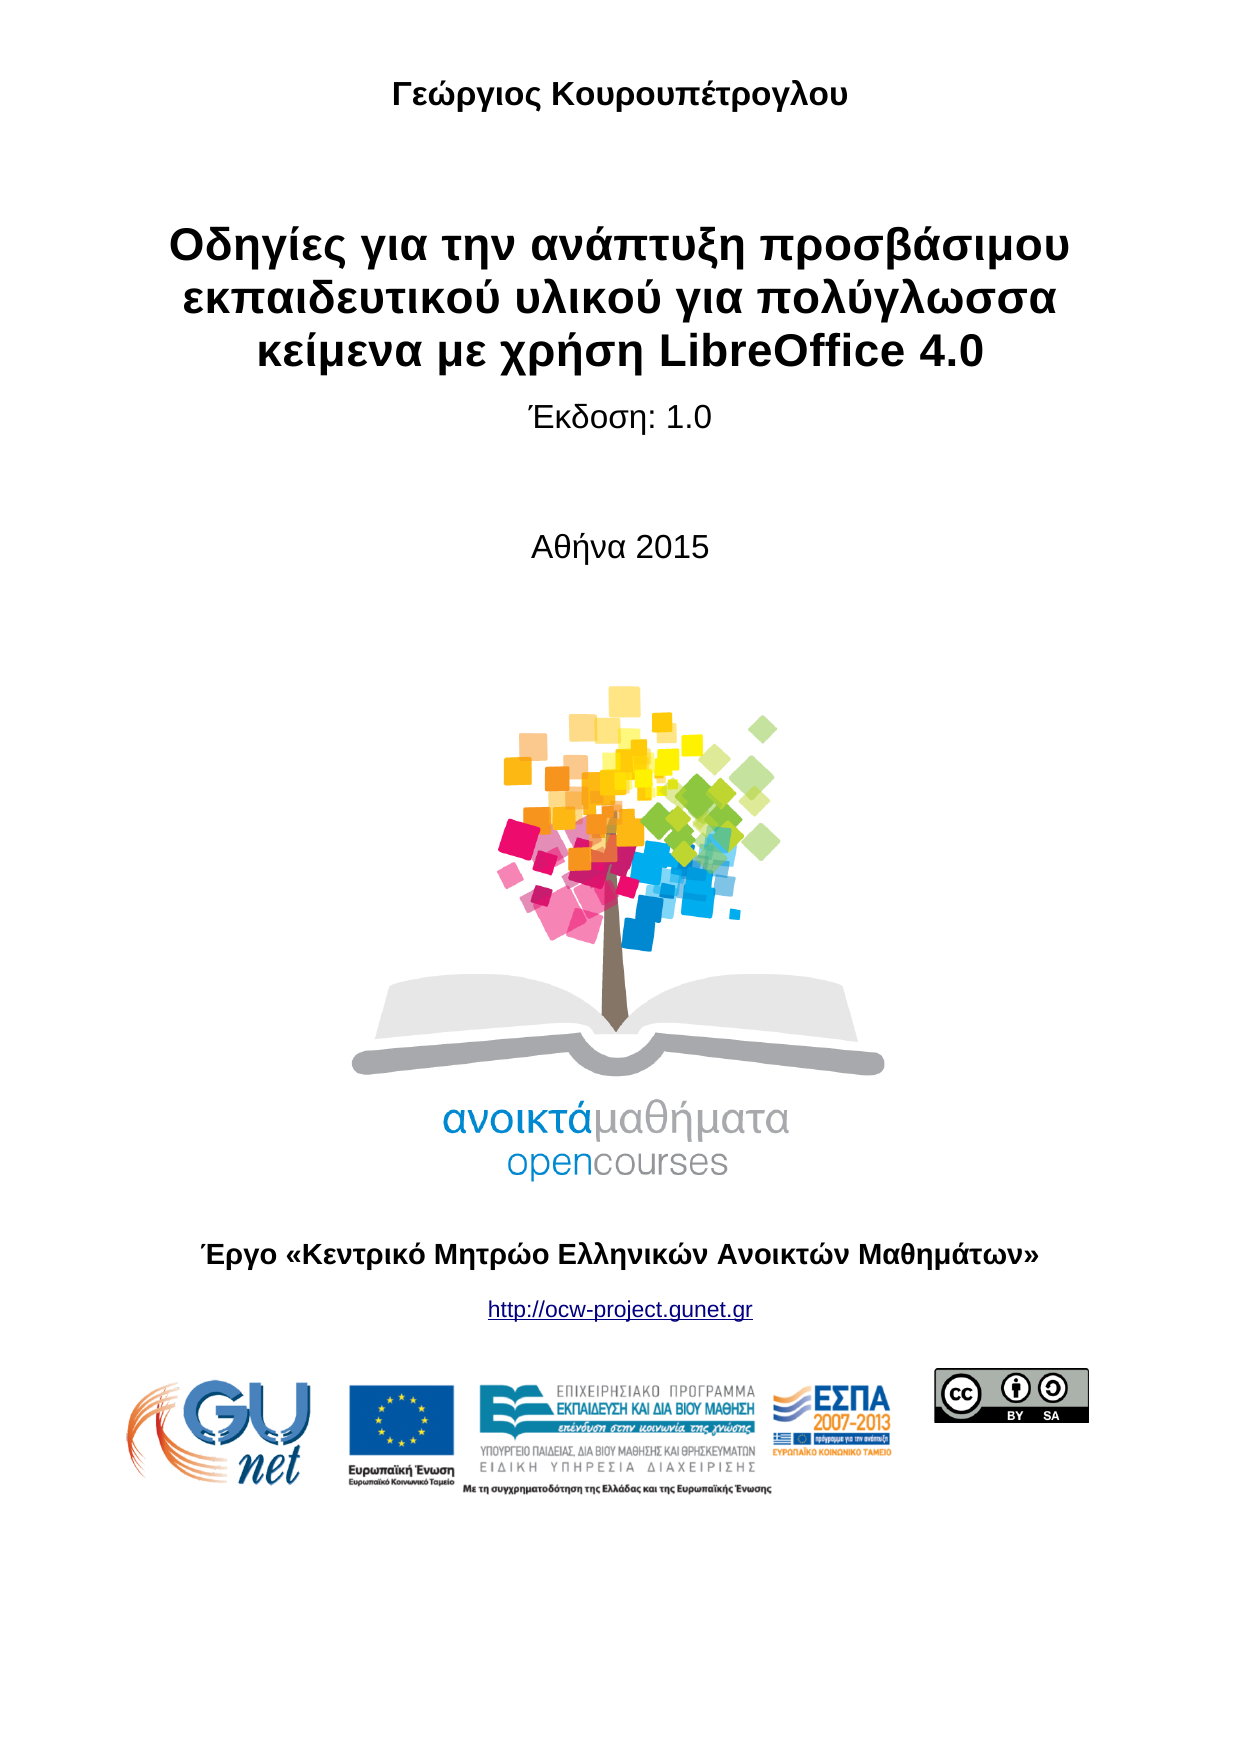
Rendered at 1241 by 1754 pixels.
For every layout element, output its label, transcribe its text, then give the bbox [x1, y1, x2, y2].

text http://ocw-project.gunet.gr [118, 1296, 1122, 1323]
picture [934, 1368, 1089, 1423]
picture [325, 1368, 909, 1508]
text Έργο «Κεντρικό Μητρώο Ελληνικών Ανοικτών Μαθημάτων» [118, 1237, 1122, 1271]
text Έκδοση: 1.0 [118, 397, 1122, 435]
title Οδηγίες για την ανάπτυξη προσβάσιμου εκπαιδευτικού υλικού για πολύγλωσσα κείμενα με χρήση LibreOffice 4.0 [118, 218, 1122, 376]
picture [118, 1368, 319, 1496]
picture [342, 656, 898, 1213]
text Γεώργιος Κουρουπέτρογλου [118, 74, 1122, 112]
text Αθήνα 2015 [118, 527, 1122, 565]
